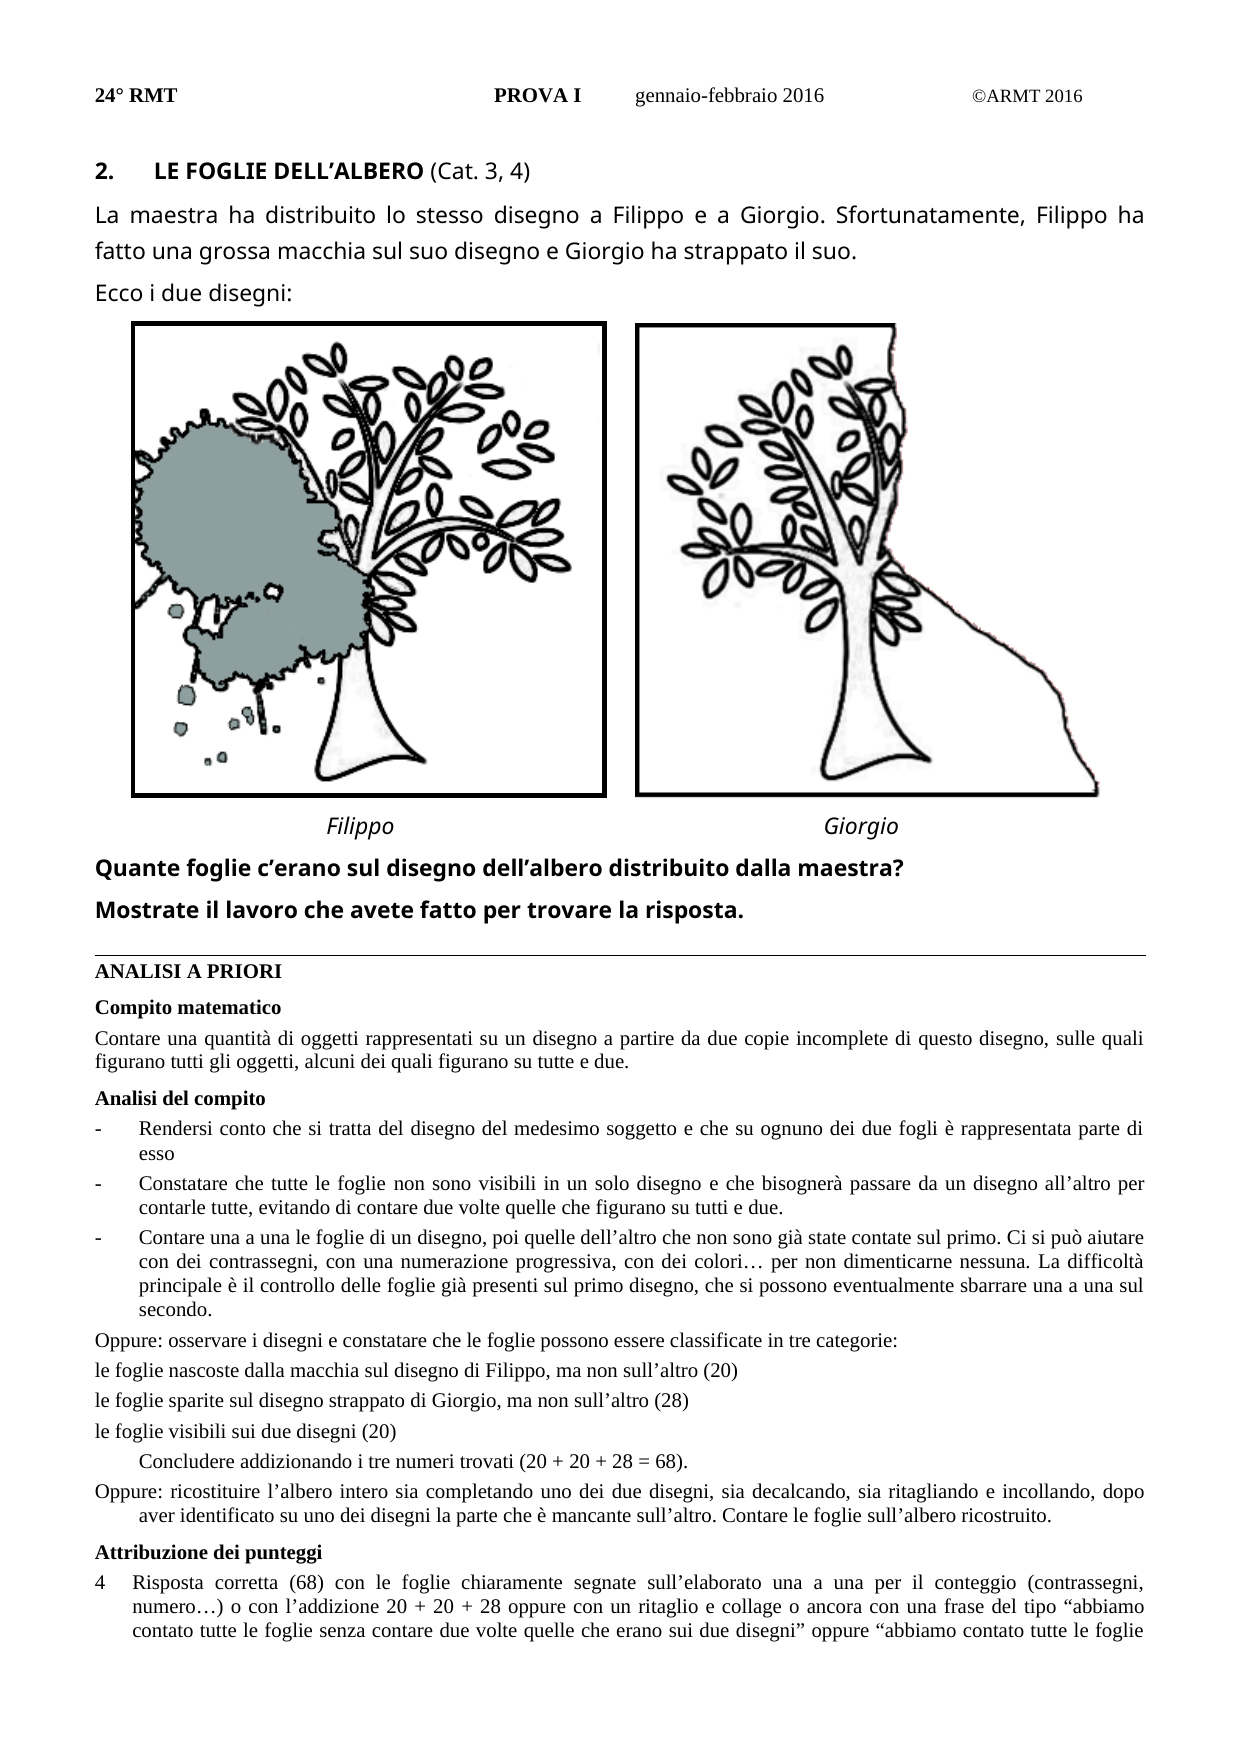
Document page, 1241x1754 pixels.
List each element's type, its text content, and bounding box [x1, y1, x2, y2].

text 4 Risposta corretta (68) con le foglie chiaramente segnate sull’elaborato una a una per il conteggio (contrassegni, numero…) o con l’addizione 20 + 20 + 28 oppure con un ritaglio e collage o ancora con una frase del tipo “abbiamo contato tutte le foglie senza contare due volte quelle che erano sui due disegni” oppure “abbiamo contato tutte le foglie [94, 1570, 1146, 1642]
text Oppure: ricostituire l’albero intero sia completando uno dei due disegni, sia decalcando, sia ritagliando e incollando, dopo aver identificato su uno dei disegni la parte che è mancante sull’altro. Contare le foglie sull’albero ricostruito. [94, 1479, 1146, 1527]
text Mostrate il lavoro che avete fatto per trovare la risposta. [94, 894, 1146, 926]
text 2. LE FOGLIE DELL’ALBERO (Cat. 3, 4) [94, 155, 1146, 186]
text - Contare una a una le foglie di un disegno, poi quelle dell’altro che non sono già state contate sul primo. Ci si può aiutare con dei contrassegni, con una numerazione progressiva, con dei colori… per non dimenticarne nessuna. La difficoltà principale è il controllo delle foglie già presenti sul primo disegno, che si possono eventualmente sbarrare una a una sul secondo. [94, 1225, 1146, 1321]
text Concludere addizionando i tre numeri trovati (20 + 20 + 28 = 68). [94, 1449, 1146, 1473]
text - Constatare che tutte le foglie non sono visibili in un solo disegno e che bisognerà passare da un disegno all’altro per contarle tutte, evitando di contare due volte quelle che figurano su tutti e due. [94, 1171, 1146, 1219]
text le foglie nascoste dalla macchia sul disegno di Filippo, ma non sull’altro (20) [94, 1358, 1146, 1382]
picture [635, 323, 1112, 799]
text Contare una quantità di oggetti rappresentati su un disegno a partire da due copie incomplete di questo disegno, sulle quali figurano tutti gli oggetti, alcuni dei quali figurano su tutte e due. [94, 1025, 1146, 1073]
text Attribuzione dei punteggi [94, 1540, 1146, 1564]
text Filippo Giorgio [94, 810, 1146, 841]
text Oppure: osservare i disegni e constatare che le foglie possono essere classificate in tre categorie: [94, 1328, 1146, 1352]
text Ecco i due disegni: [94, 277, 1146, 308]
text Analisi del compito [94, 1086, 1146, 1110]
picture [135, 326, 602, 793]
text La maestra ha distribuito lo stesso disegno a Filippo e a Giorgio. Sfortunatamente, Filippo ha fatto una grossa macchia sul suo disegno e Giorgio ha strappato il suo. [94, 199, 1146, 266]
text - Rendersi conto che si tratta del disegno del medesimo soggetto e che su ognuno dei due fogli è rappresentata parte di esso [94, 1116, 1146, 1164]
text Quante foglie c’erano sul disegno dell’albero distribuito dalla maestra? [94, 852, 1146, 883]
text le foglie sparite sul disegno strappato di Giorgio, ma non sull’altro (28) [94, 1388, 1146, 1412]
text Compito matematico [94, 995, 1146, 1019]
text le foglie visibili sui due disegni (20) [94, 1418, 1146, 1443]
text analisi a priori [94, 956, 1146, 983]
